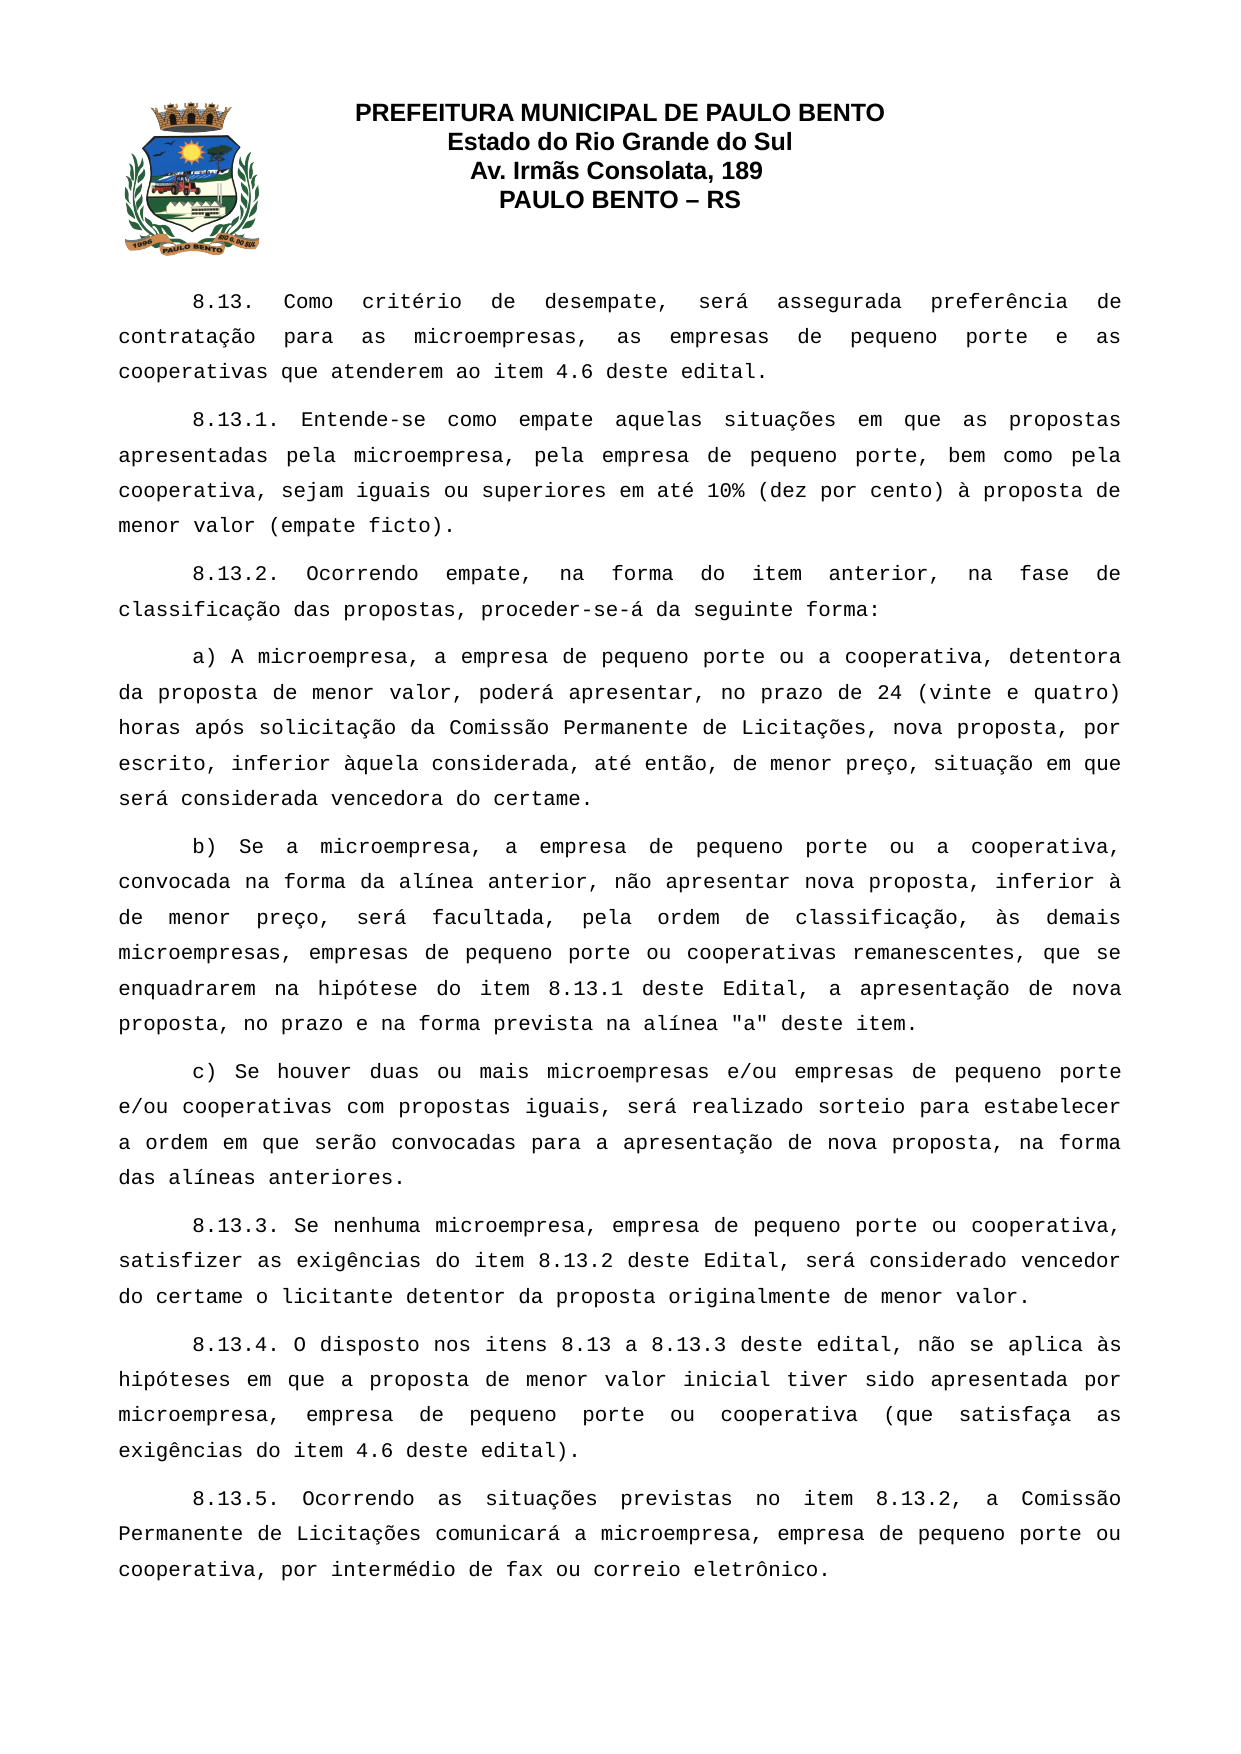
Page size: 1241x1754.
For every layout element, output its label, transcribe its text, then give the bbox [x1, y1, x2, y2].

text b) Se a microempresa, a empresa de pequeno porte ou a cooperativa, convocada na forma da alínea anterior, não apresentar nova proposta, inferior à de menor preço, será facultada, pela ordem de classificação, às demais microempresas, empresas de pequeno porte ou cooperativas remanescentes, que se enquadrarem na hipótese do item 8.13.1 deste Edital, a apresentação de nova proposta, no prazo e na forma prevista na alínea "a" deste item. [118, 836, 1122, 1037]
text 8.13.1. Entende-se como empate aquelas situações em que as propostas apresentadas pela microempresa, pela empresa de pequeno porte, bem como pela cooperativa, sejam iguais ou superiores em até 10% (dez por cento) à proposta de menor valor (empate ficto). [118, 409, 1122, 539]
picture [124, 101, 260, 256]
text a) A microempresa, a empresa de pequeno porte ou a cooperativa, detentora da proposta de menor valor, poderá apresentar, no prazo de 24 (vinte e quatro) horas após solicitação da Comissão Permanente de Licitações, nova proposta, por escrito, inferior àquela considerada, até então, de menor preço, situação em que será considerada vencedora do certame. [118, 647, 1122, 812]
text 8.13. Como critério de desempate, será assegurada preferência de contratação para as microempresas, as empresas de pequeno porte e as cooperativas que atenderem ao item 4.6 deste edital. [118, 291, 1122, 385]
text 8.13.3. Se nenhuma microempresa, empresa de pequeno porte ou cooperativa, satisfizer as exigências do item 8.13.2 deste Edital, será considerado vencedor do certame o licitante detentor da proposta originalmente de menor valor. [118, 1215, 1122, 1309]
text 8.13.4. O disposto nos itens 8.13 a 8.13.3 deste edital, não se aplica às hipóteses em que a proposta de menor valor inicial tiver sido apresentada por microempresa, empresa de pequeno porte ou cooperativa (que satisfaça as exigências do item 4.6 deste edital). [118, 1334, 1122, 1463]
text 8.13.2. Ocorrendo empate, na forma do item anterior, na fase de classificação das propostas, proceder-se-á da seguinte forma: [118, 563, 1122, 622]
text c) Se houver duas ou mais microempresas e/ou empresas de pequeno porte e/ou cooperativas com propostas iguais, será realizado sorteio para estabelecer a ordem em que serão convocadas para a apresentação de nova proposta, na forma das alíneas anteriores. [118, 1061, 1122, 1191]
text 8.13.5. Ocorrendo as situações previstas no item 8.13.2, a Comissão Permanente de Licitações comunicará a microempresa, empresa de pequeno porte ou cooperativa, por intermédio de fax ou correio eletrônico. [118, 1488, 1122, 1582]
